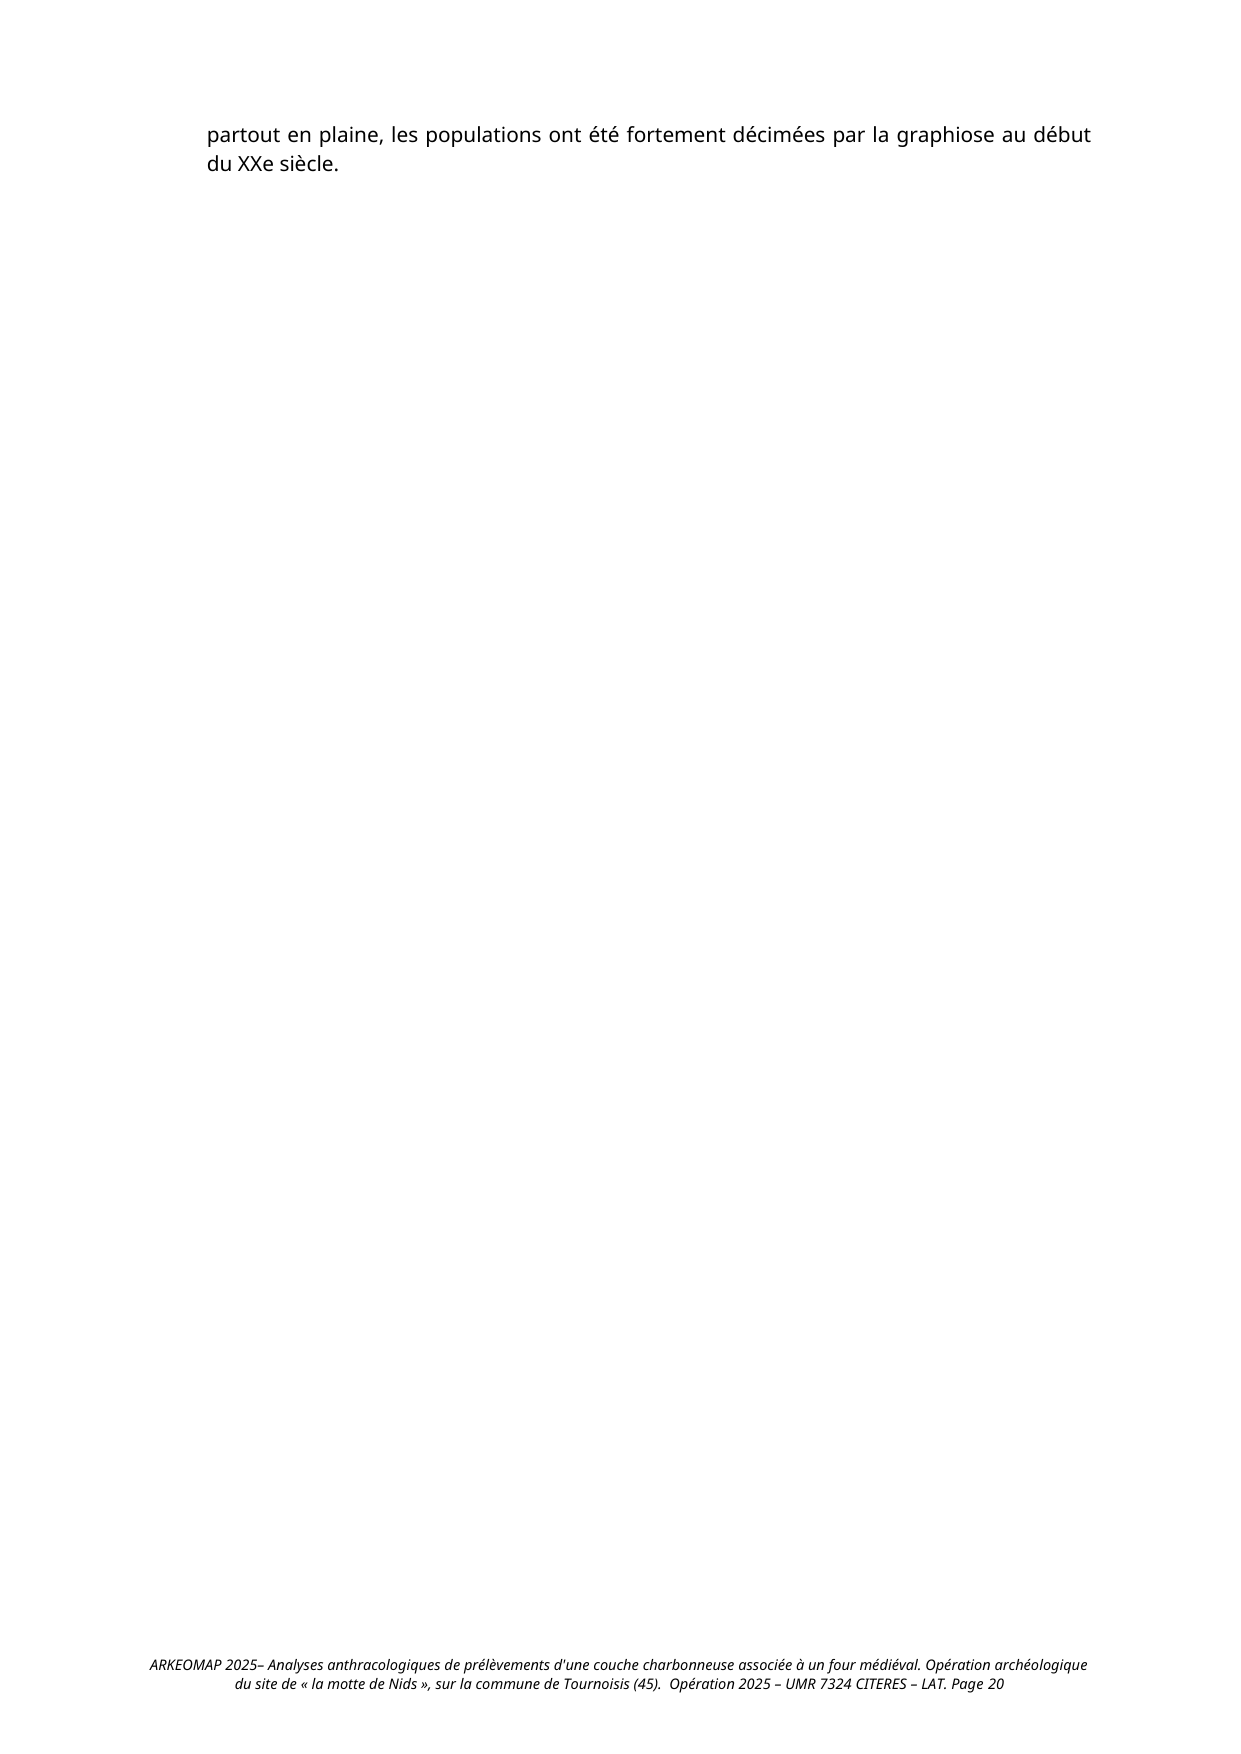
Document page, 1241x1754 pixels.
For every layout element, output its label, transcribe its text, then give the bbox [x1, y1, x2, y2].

list partout en plaine, les populations ont été fortement décimées par la graphiose au début du XXe siècle. [207, 120, 1092, 177]
